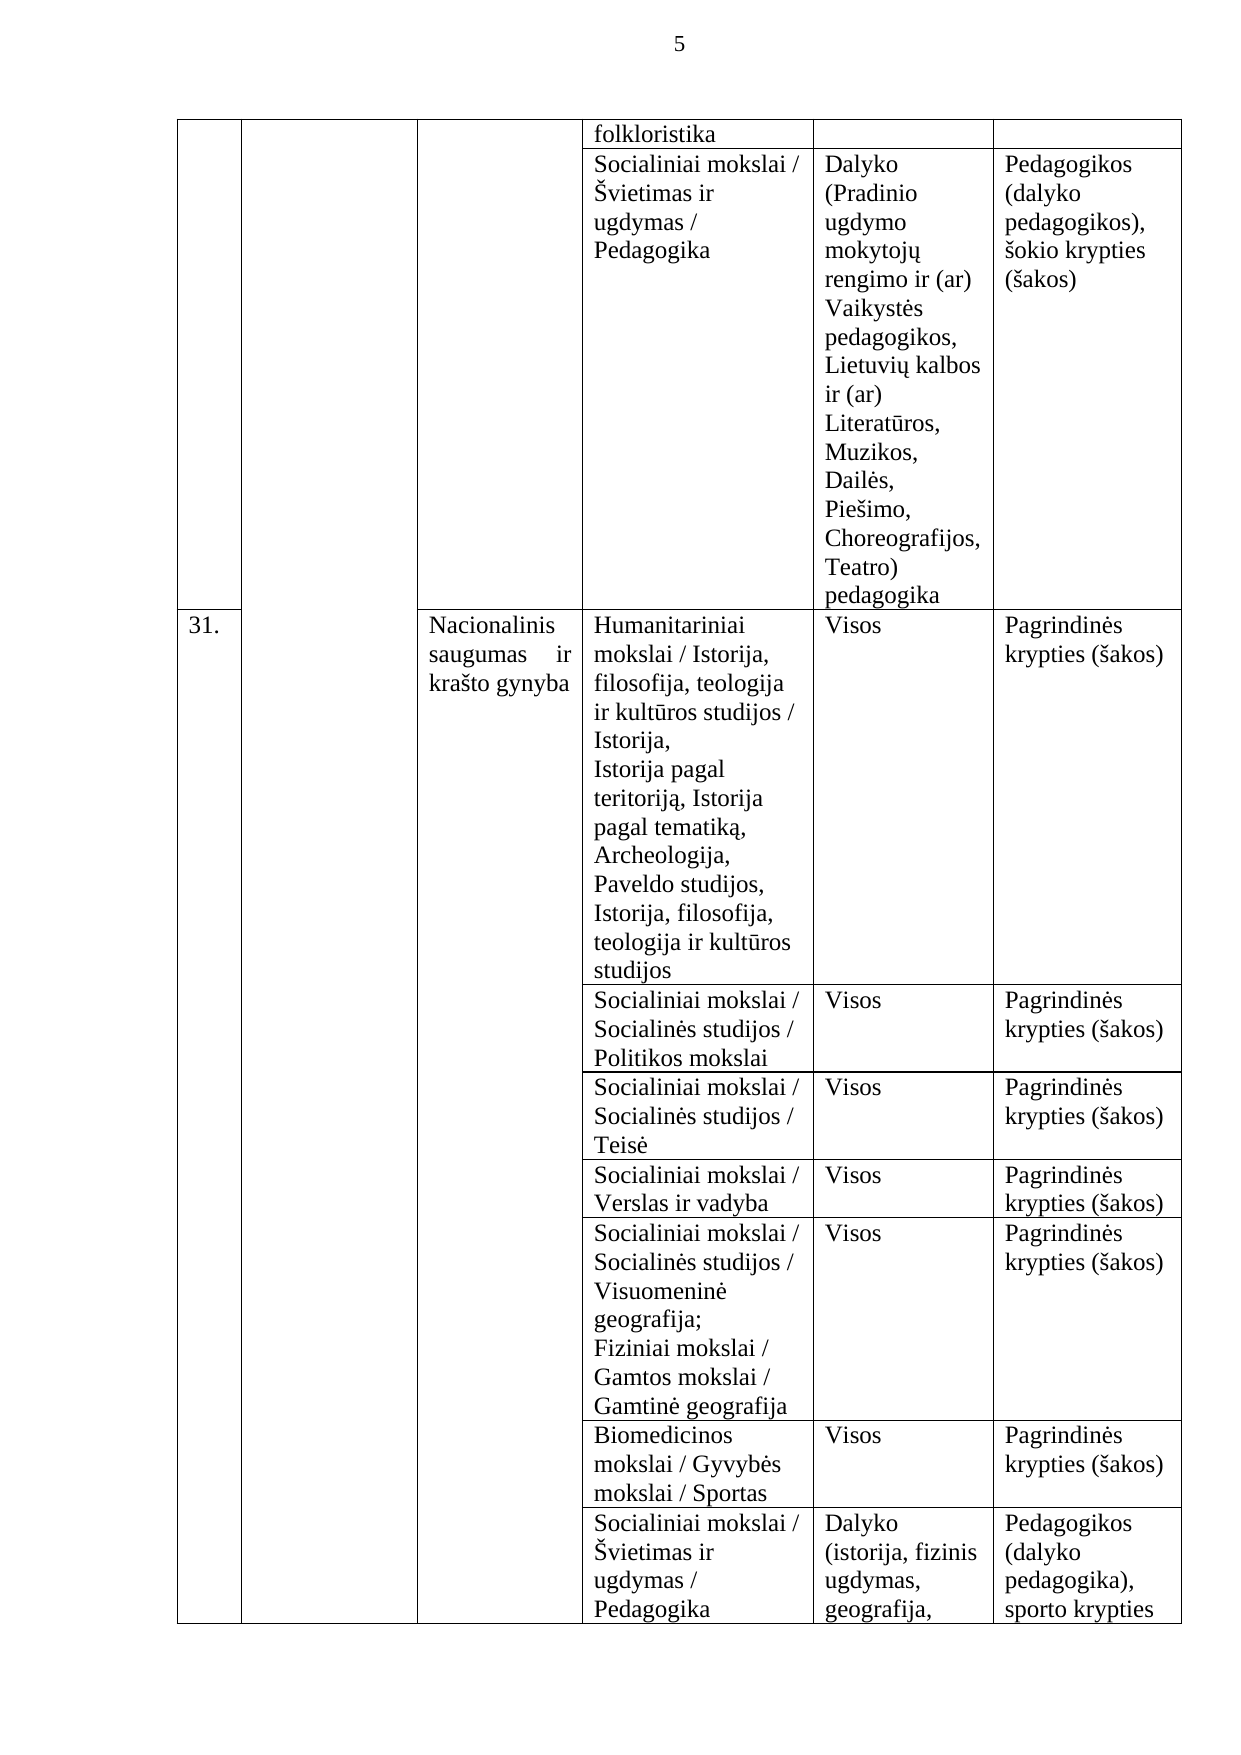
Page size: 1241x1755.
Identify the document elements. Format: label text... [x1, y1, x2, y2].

table_cell Biomedicinos mokslai / Gyvybės mokslai / Sportas [583, 1421, 813, 1507]
table_cell Pagrindinės krypties (šakos) [994, 1218, 1181, 1419]
table_cell Visos [814, 1073, 993, 1159]
table_header [242, 120, 417, 1623]
table_cell Socialiniai mokslai / Socialinės studijos / Visuomeninė geografija; Fiziniai mokslai / Gamtos mokslai / Gamtinė geografija [583, 1218, 813, 1419]
table_cell Humanitariniai mokslai / Istorija, filosofija, teologija ir kultūros studijos / Istorija, Istorija pagal teritoriją, Istorija pagal tematiką, Archeologija, Paveldo studijos, Istorija, filosofija, teologija ir kultūros studijos [583, 610, 813, 984]
table_cell [994, 120, 1181, 148]
table_cell Socialiniai mokslai / Socialinės studijos / Teisė [583, 1073, 813, 1159]
table_cell Dalyko (Pradinio ugdymo mokytojų rengimo ir (ar) Vaikystės pedagogikos, Lietuvių kalbos ir (ar) Literatūros, Muzikos, Dailės, Piešimo, Choreografijos, Teatro) pedagogika [814, 149, 993, 609]
table_cell Socialiniai mokslai / Socialinės studijos / Politikos mokslai [583, 985, 813, 1071]
table_cell Visos [814, 1421, 993, 1507]
table_cell Visos [814, 1218, 993, 1419]
table_cell Nacionalinis saugumas ir krašto gynyba [418, 610, 582, 1623]
table_cell Dalyko (istorija, fizinis ugdymas, geografija, [814, 1508, 993, 1623]
table_cell Pagrindinės krypties (šakos) [994, 1073, 1181, 1159]
table_cell Visos [814, 985, 993, 1071]
table_cell Pedagogikos (dalyko pedagogika), sporto krypties [994, 1508, 1181, 1623]
table_cell 31. [178, 610, 241, 1623]
table_cell [814, 120, 993, 148]
table_cell Visos [814, 1160, 993, 1217]
table_cell Pagrindinės krypties (šakos) [994, 985, 1181, 1071]
table_cell folkloristika [583, 120, 813, 148]
table_cell Socialiniai mokslai / Švietimas ir ugdymas / Pedagogika [583, 149, 813, 609]
table_cell Socialiniai mokslai / Švietimas ir ugdymas / Pedagogika [583, 1508, 813, 1623]
table_cell Visos [814, 610, 993, 984]
table_cell Pagrindinės krypties (šakos) [994, 1160, 1181, 1217]
table_cell [418, 120, 582, 609]
table_cell Socialiniai mokslai / Verslas ir vadyba [583, 1160, 813, 1217]
table_cell [178, 120, 241, 609]
table_cell Pagrindinės krypties (šakos) [994, 1421, 1181, 1507]
table_cell Pagrindinės krypties (šakos) [994, 610, 1181, 984]
table_cell Pedagogikos (dalyko pedagogikos), šokio krypties (šakos) [994, 149, 1181, 609]
